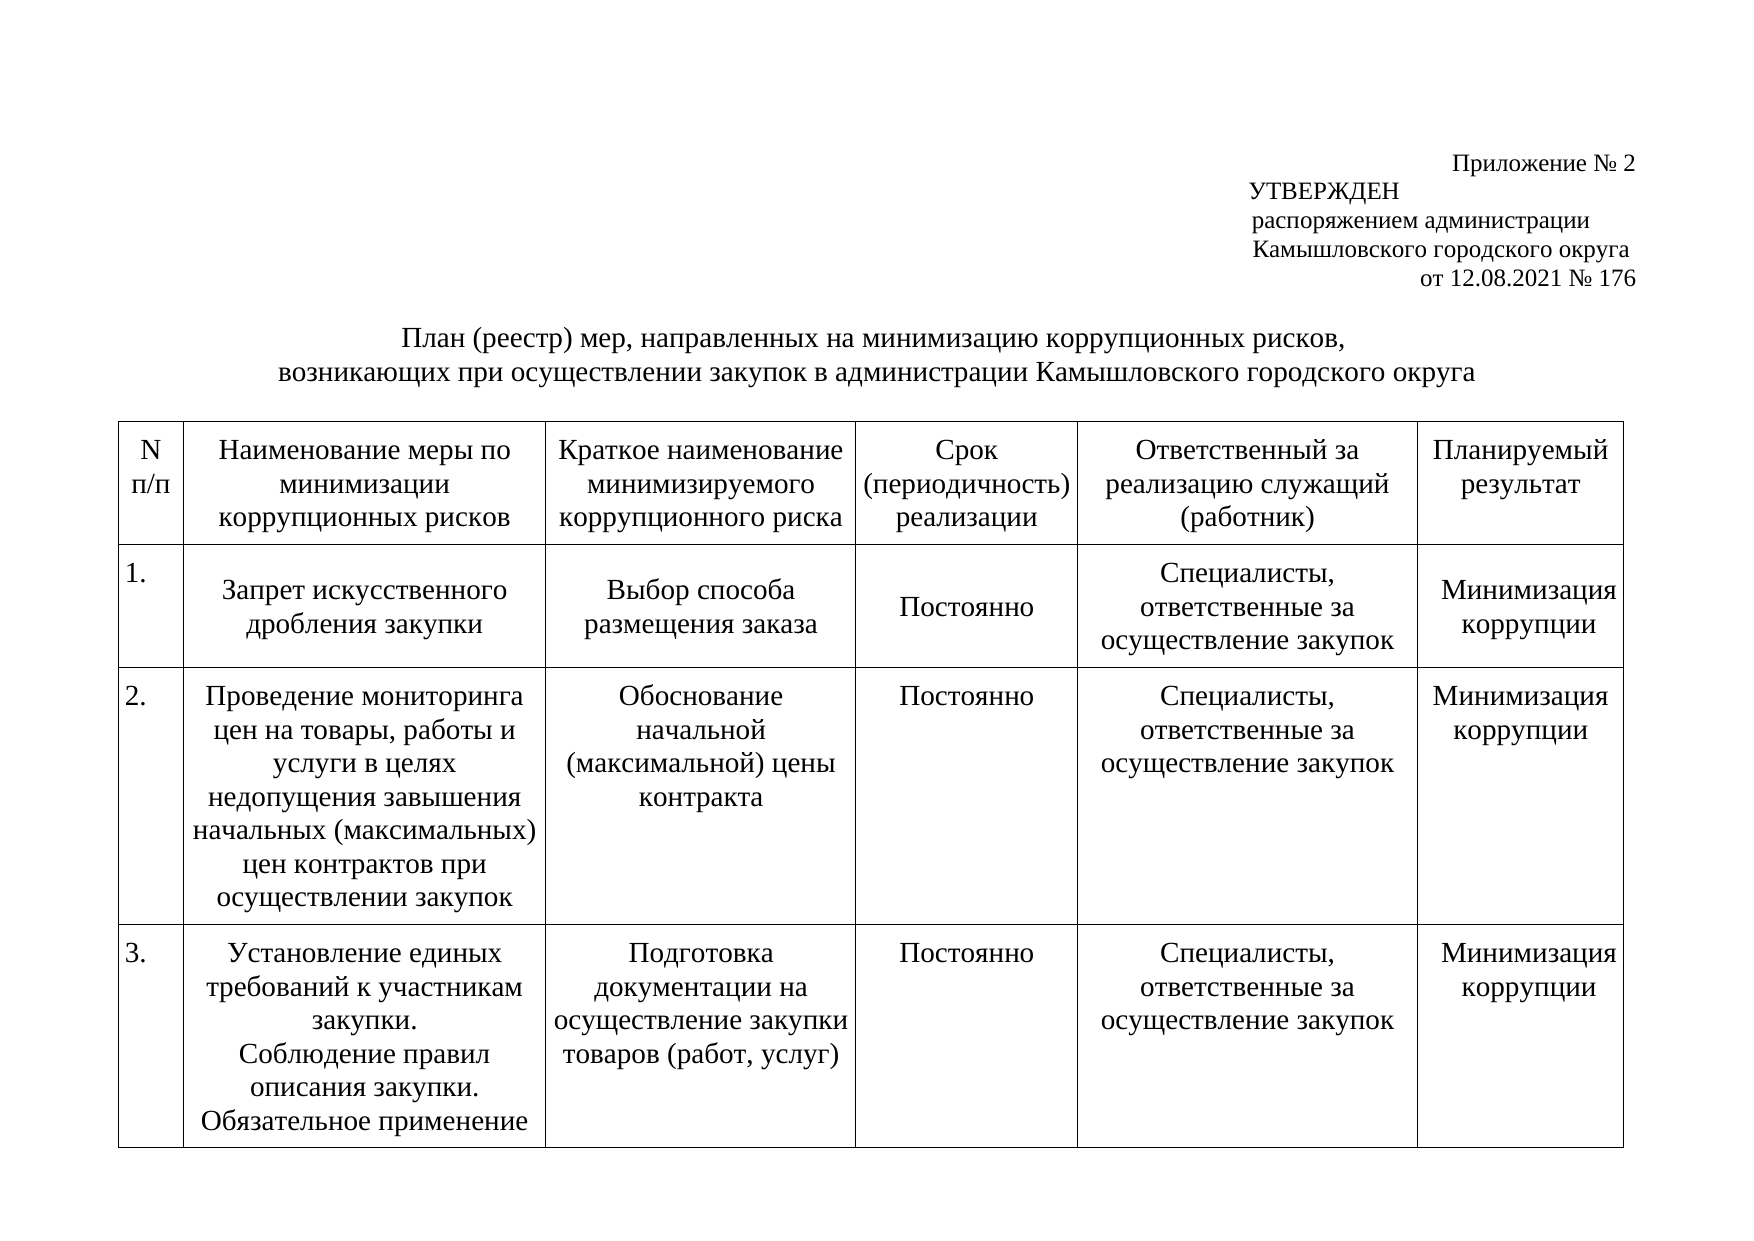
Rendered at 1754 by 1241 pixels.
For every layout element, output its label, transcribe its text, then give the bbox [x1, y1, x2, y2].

table_cell Специалисты, ответственные за осуществление закупок [1078, 925, 1417, 1147]
table_cell Специалисты, ответственные за осуществление закупок [1078, 545, 1417, 667]
text возникающих при осуществлении закупок в администрации Камышловского городского округа [118, 354, 1636, 387]
table_cell Постоянно [856, 545, 1077, 667]
table_cell 1. [119, 545, 183, 667]
table_cell Выбор способа размещения заказа [546, 545, 855, 667]
text Камышловского городского округа [118, 234, 1636, 263]
table_header Срок (периодичность) реализации [856, 422, 1077, 544]
text от 12.08.2021 № 176 [118, 263, 1636, 291]
table_cell 2. [119, 668, 183, 924]
table_cell Проведение мониторинга цен на товары, работы и услуги в целях недопущения завышения начальных (максимальных) цен контрактов при осуществлении закупок [184, 668, 545, 924]
table_header N п/п [119, 422, 183, 544]
table_cell Минимизация коррупции [1418, 925, 1623, 1147]
text План (реестр) мер, направленных на минимизацию коррупционных рисков, [118, 320, 1636, 354]
table_cell Специалисты, ответственные за осуществление закупок [1078, 668, 1417, 924]
text Приложение № 2 [118, 148, 1636, 176]
text распоряжением администрации [118, 205, 1636, 234]
table_header Ответственный за реализацию служащий (работник) [1078, 422, 1417, 544]
table_header Наименование меры по минимизации коррупционных рисков [184, 422, 545, 544]
table_header Краткое наименование минимизируемого коррупционного риска [546, 422, 855, 544]
text УТВЕРЖДЕН [118, 176, 1636, 205]
table_cell Постоянно [856, 925, 1077, 1147]
table_cell Минимизация коррупции [1418, 545, 1623, 667]
table_cell 3. [119, 925, 183, 1147]
table_cell Подготовка документации на осуществление закупки товаров (работ, услуг) [546, 925, 855, 1147]
table_cell Запрет искусственного дробления закупки [184, 545, 545, 667]
table_cell Постоянно [856, 668, 1077, 924]
table_cell Минимизация коррупции [1418, 668, 1623, 924]
table_cell Установление единых требований к участникам закупки. Соблюдение правил описания закупки. Обязательное применение [184, 925, 545, 1147]
table_header Планируемый результат [1418, 422, 1623, 544]
table_cell Обоснование начальной (максимальной) цены контракта [546, 668, 855, 924]
